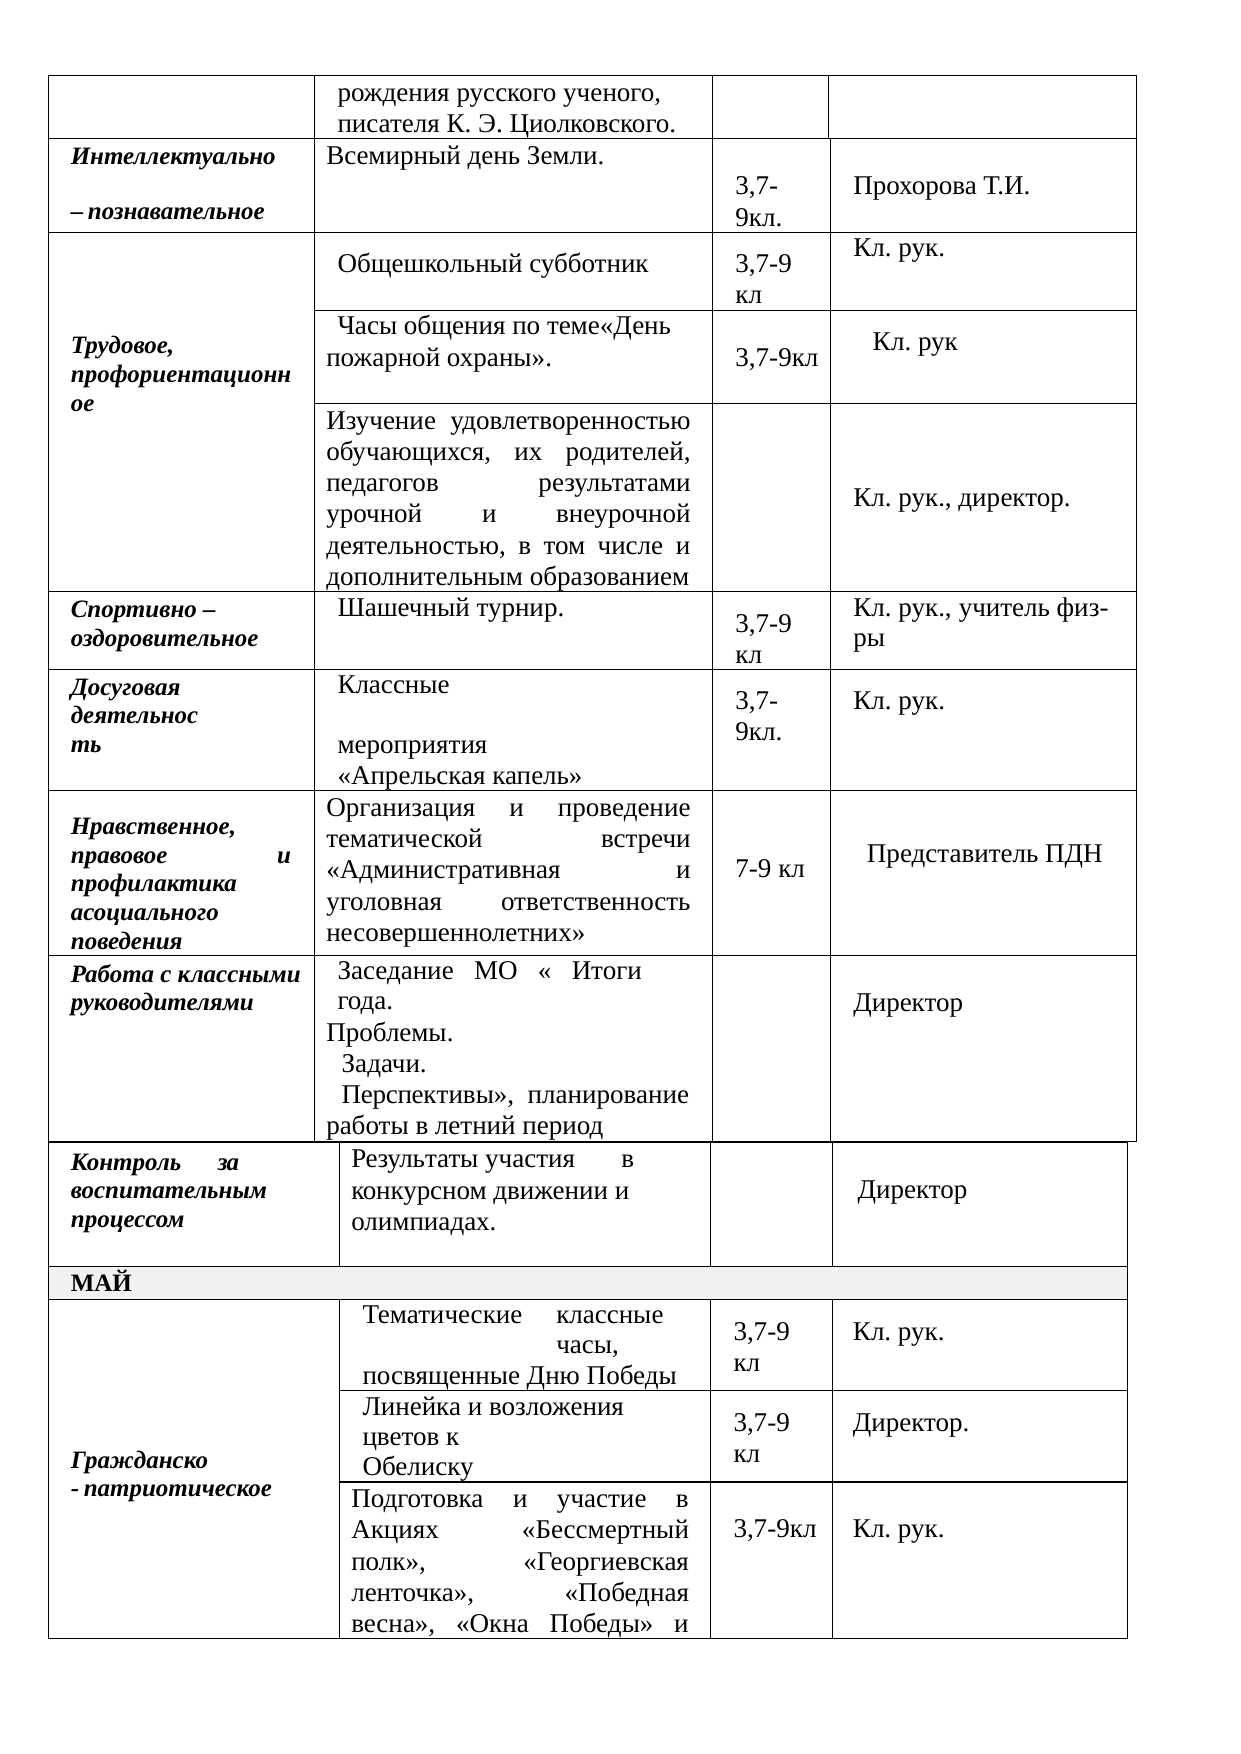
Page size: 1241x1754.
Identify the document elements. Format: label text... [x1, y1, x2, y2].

table_cell [829, 76, 1136, 138]
table_cell [713, 956, 830, 1141]
table_cell Спортивно – оздоровительное [49, 592, 314, 669]
table_header Директор [833, 1143, 1127, 1266]
table_cell Организация и проведение тематической встречи «Административная и уголовная ответственность несовершеннолетних» [315, 791, 712, 955]
table_cell [1128, 1266, 1136, 1299]
table_cell Директор [831, 956, 1136, 1141]
table_cell Классные мероприятия «Апрельская капель» [315, 670, 712, 790]
table_cell Кл. рук [831, 311, 1136, 403]
table_cell 3,7-9 кл [711, 1300, 832, 1390]
table_cell [1128, 1481, 1136, 1638]
table_cell Кл. рук. [833, 1300, 1127, 1390]
table_cell Всемирный день Земли. [315, 139, 712, 232]
table_cell Трудовое, профориентационное [49, 233, 314, 591]
table_cell 3,7-9кл [711, 1483, 832, 1638]
table_header Контроль за воспитательным процессом [49, 1143, 339, 1266]
table_cell 3,7-9 кл [713, 592, 830, 669]
table_cell Линейка и возложения цветов к Обелиску [340, 1391, 710, 1481]
table_cell [713, 404, 830, 591]
table_cell Кл. рук. [833, 1483, 1127, 1638]
table_cell Тематические классные часы, посвященные Дню Победы [340, 1300, 710, 1390]
table_cell рождения русского ученого, писателя К. Э. Циолковского. [315, 76, 712, 138]
table_cell Кл. рук., директор. [831, 404, 1136, 591]
table_header [1128, 1142, 1136, 1266]
table_cell Шашечный турнир. [315, 592, 712, 669]
table_cell Общешкольный субботник [315, 233, 712, 310]
table_cell Изучение удовлетворенностью обучающихся, их родителей, педагогов результатами урочной и внеурочной деятельностью, в том числе и дополнительным образованием [315, 404, 712, 591]
table_header Результаты участия в конкурсном движении и олимпиадах. [340, 1143, 710, 1266]
table_cell Директор. [833, 1391, 1127, 1481]
table_cell Интеллектуально – познавательное [49, 139, 314, 232]
table_cell Часы общения по теме«День пожарной охраны». [315, 311, 712, 403]
table_cell Кл. рук., учитель физ- ры [831, 592, 1136, 669]
table_cell Кл. рук. [831, 233, 1136, 310]
table_cell Кл. рук. [831, 670, 1136, 790]
table_cell [1128, 1299, 1136, 1390]
table_cell Представитель ПДН [831, 791, 1136, 955]
table_cell Досуговая деятельность [49, 670, 314, 790]
table_cell [49, 76, 314, 138]
table_cell [713, 76, 828, 138]
table_header [711, 1143, 832, 1266]
table_cell Нравственное, правовое и профилактика асоциального поведения [49, 791, 314, 955]
table_cell Работа с классными руководителями [49, 956, 314, 1141]
table_cell 7-9 кл [713, 791, 830, 955]
table_cell Подготовка и участие в Акциях «Бессмертный полк», «Георгиевская ленточка», «Победная весна», «Окна Победы» и [340, 1483, 710, 1638]
table_cell Гражданско - патриотическое [49, 1300, 339, 1638]
table_cell 3,7-9кл. [713, 670, 830, 790]
table_cell Прохорова Т.И. [831, 139, 1136, 232]
table_cell 3,7-9 кл [711, 1391, 832, 1481]
table_cell МАЙ [49, 1267, 1127, 1299]
table_cell 3,7-9 кл [713, 233, 830, 310]
table_cell [1128, 1390, 1136, 1481]
table_cell Заседание МО « Итоги года. Проблемы. Задачи. Перспективы», планирование работы в летний период [315, 956, 712, 1141]
table_cell 3,7-9кл [713, 311, 830, 403]
table_cell 3,7-9кл. [713, 139, 830, 232]
